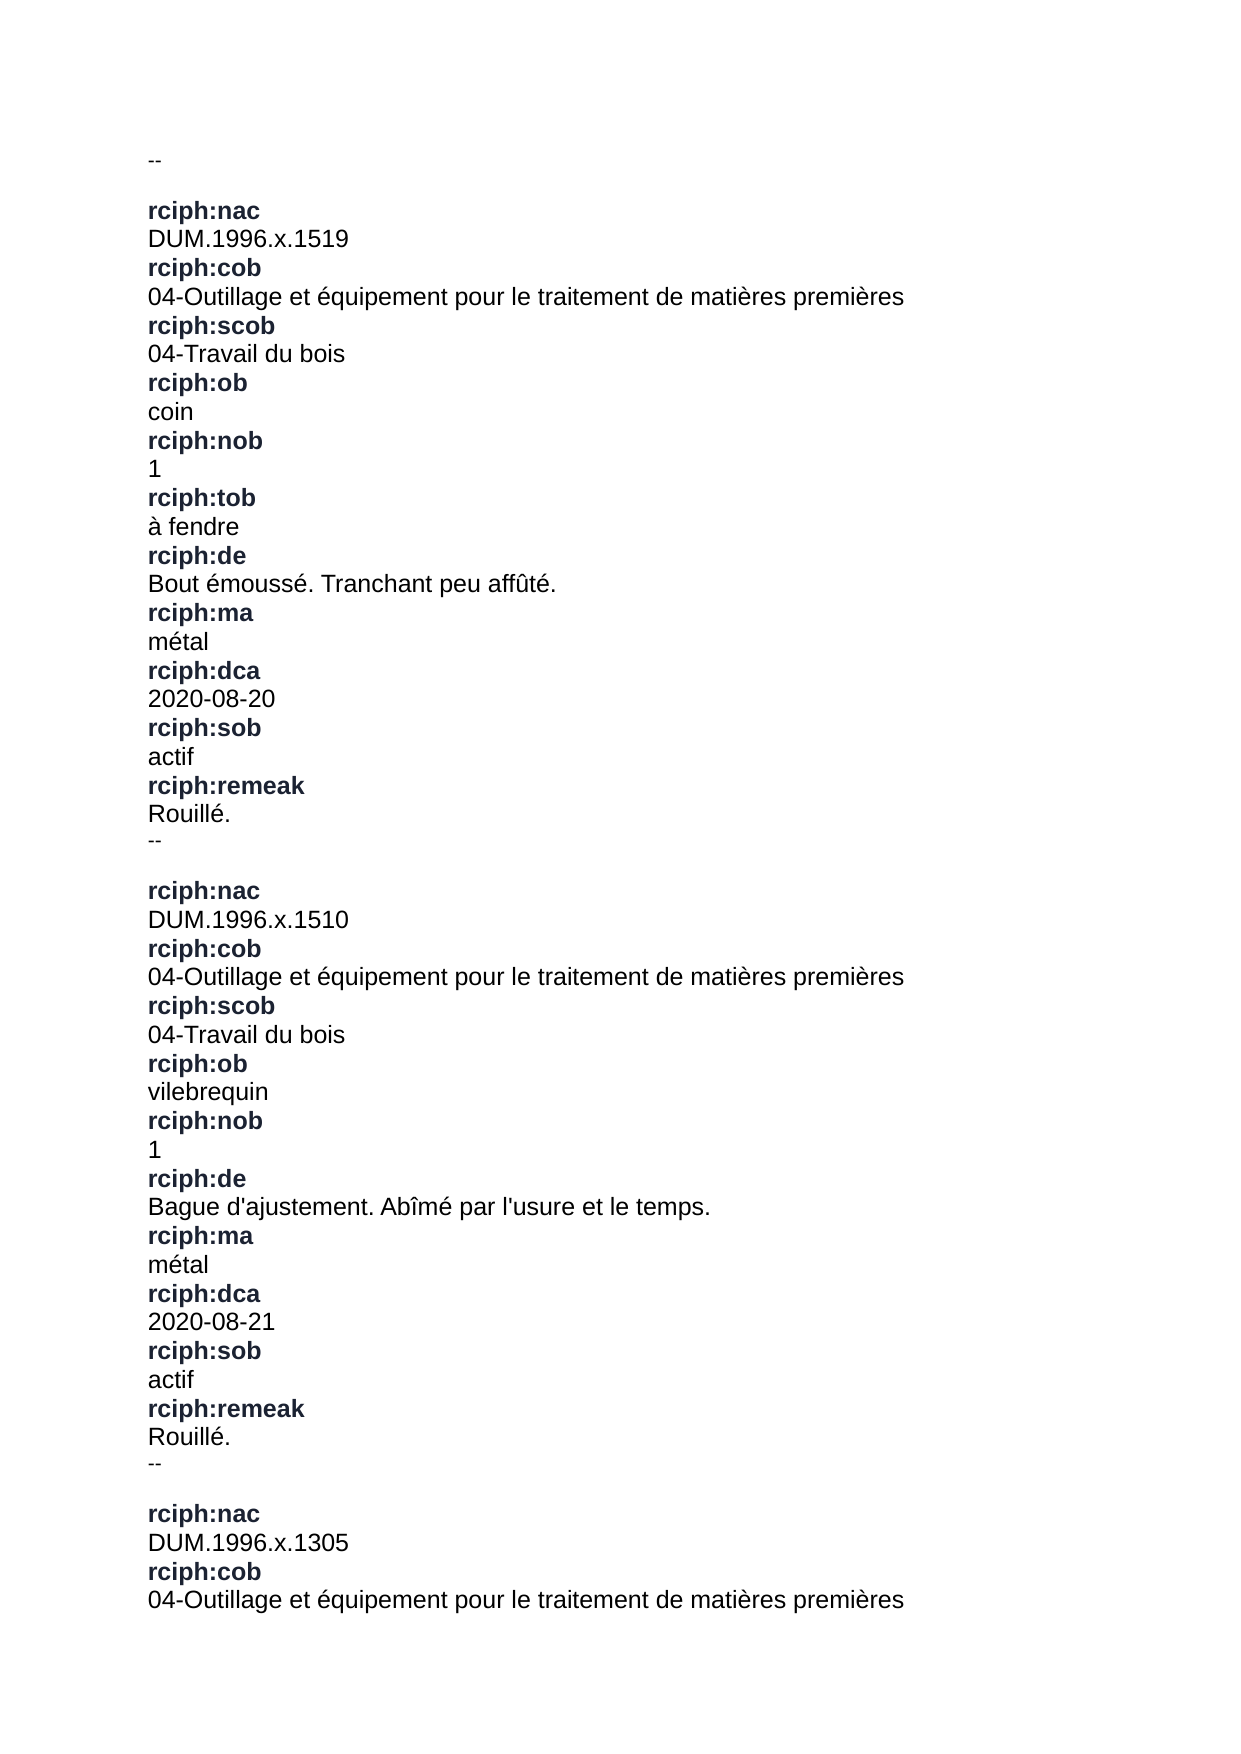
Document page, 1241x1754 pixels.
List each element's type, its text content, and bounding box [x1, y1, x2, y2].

text Bout émoussé. Tranchant peu affûté. [148, 569, 1092, 598]
text actif [148, 742, 1092, 771]
text 2020-08-20 [148, 684, 1092, 713]
text vilebrequin [148, 1077, 1092, 1106]
text actif [148, 1365, 1092, 1393]
text rciph:remeak [148, 771, 1092, 799]
text 04-Travail du bois [148, 339, 1092, 368]
text 1 [148, 1135, 1092, 1163]
text rciph:scob [148, 991, 1092, 1020]
text rciph:cob [148, 933, 1092, 962]
text métal [148, 1250, 1092, 1278]
text rciph:de [148, 541, 1092, 569]
text rciph:ob [148, 368, 1092, 397]
text 1 [148, 454, 1092, 483]
text rciph:ma [148, 1221, 1092, 1250]
text rciph:sob [148, 1336, 1092, 1365]
text rciph:nob [148, 1106, 1092, 1135]
text à fendre [148, 512, 1092, 541]
text rciph:nac [148, 876, 1092, 905]
text Rouillé. [148, 799, 1092, 828]
text DUM.1996.x.1510 [148, 905, 1092, 933]
text -- [148, 828, 1092, 852]
text Bague d'ajustement. Abîmé par l'usure et le temps. [148, 1192, 1092, 1221]
text Rouillé. [148, 1422, 1092, 1451]
text 2020-08-21 [148, 1307, 1092, 1336]
text DUM.1996.x.1519 [148, 224, 1092, 253]
text 04-Outillage et équipement pour le traitement de matières premières [148, 962, 1092, 991]
text coin [148, 397, 1092, 426]
text rciph:nob [148, 426, 1092, 454]
text -- [148, 148, 1092, 172]
text rciph:tob [148, 483, 1092, 512]
text rciph:sob [148, 713, 1092, 742]
text rciph:remeak [148, 1393, 1092, 1422]
text rciph:nac [148, 1499, 1092, 1528]
text métal [148, 627, 1092, 656]
text rciph:nac [148, 196, 1092, 224]
text DUM.1996.x.1305 [148, 1528, 1092, 1556]
text rciph:de [148, 1163, 1092, 1192]
text 04-Travail du bois [148, 1020, 1092, 1048]
text rciph:ma [148, 598, 1092, 627]
text rciph:ob [148, 1048, 1092, 1077]
text rciph:scob [148, 311, 1092, 339]
text -- [148, 1451, 1092, 1475]
text rciph:dca [148, 656, 1092, 684]
text rciph:cob [148, 253, 1092, 282]
text 04-Outillage et équipement pour le traitement de matières premières [148, 1585, 1092, 1614]
text rciph:dca [148, 1278, 1092, 1307]
text 04-Outillage et équipement pour le traitement de matières premières [148, 282, 1092, 311]
text rciph:cob [148, 1556, 1092, 1585]
